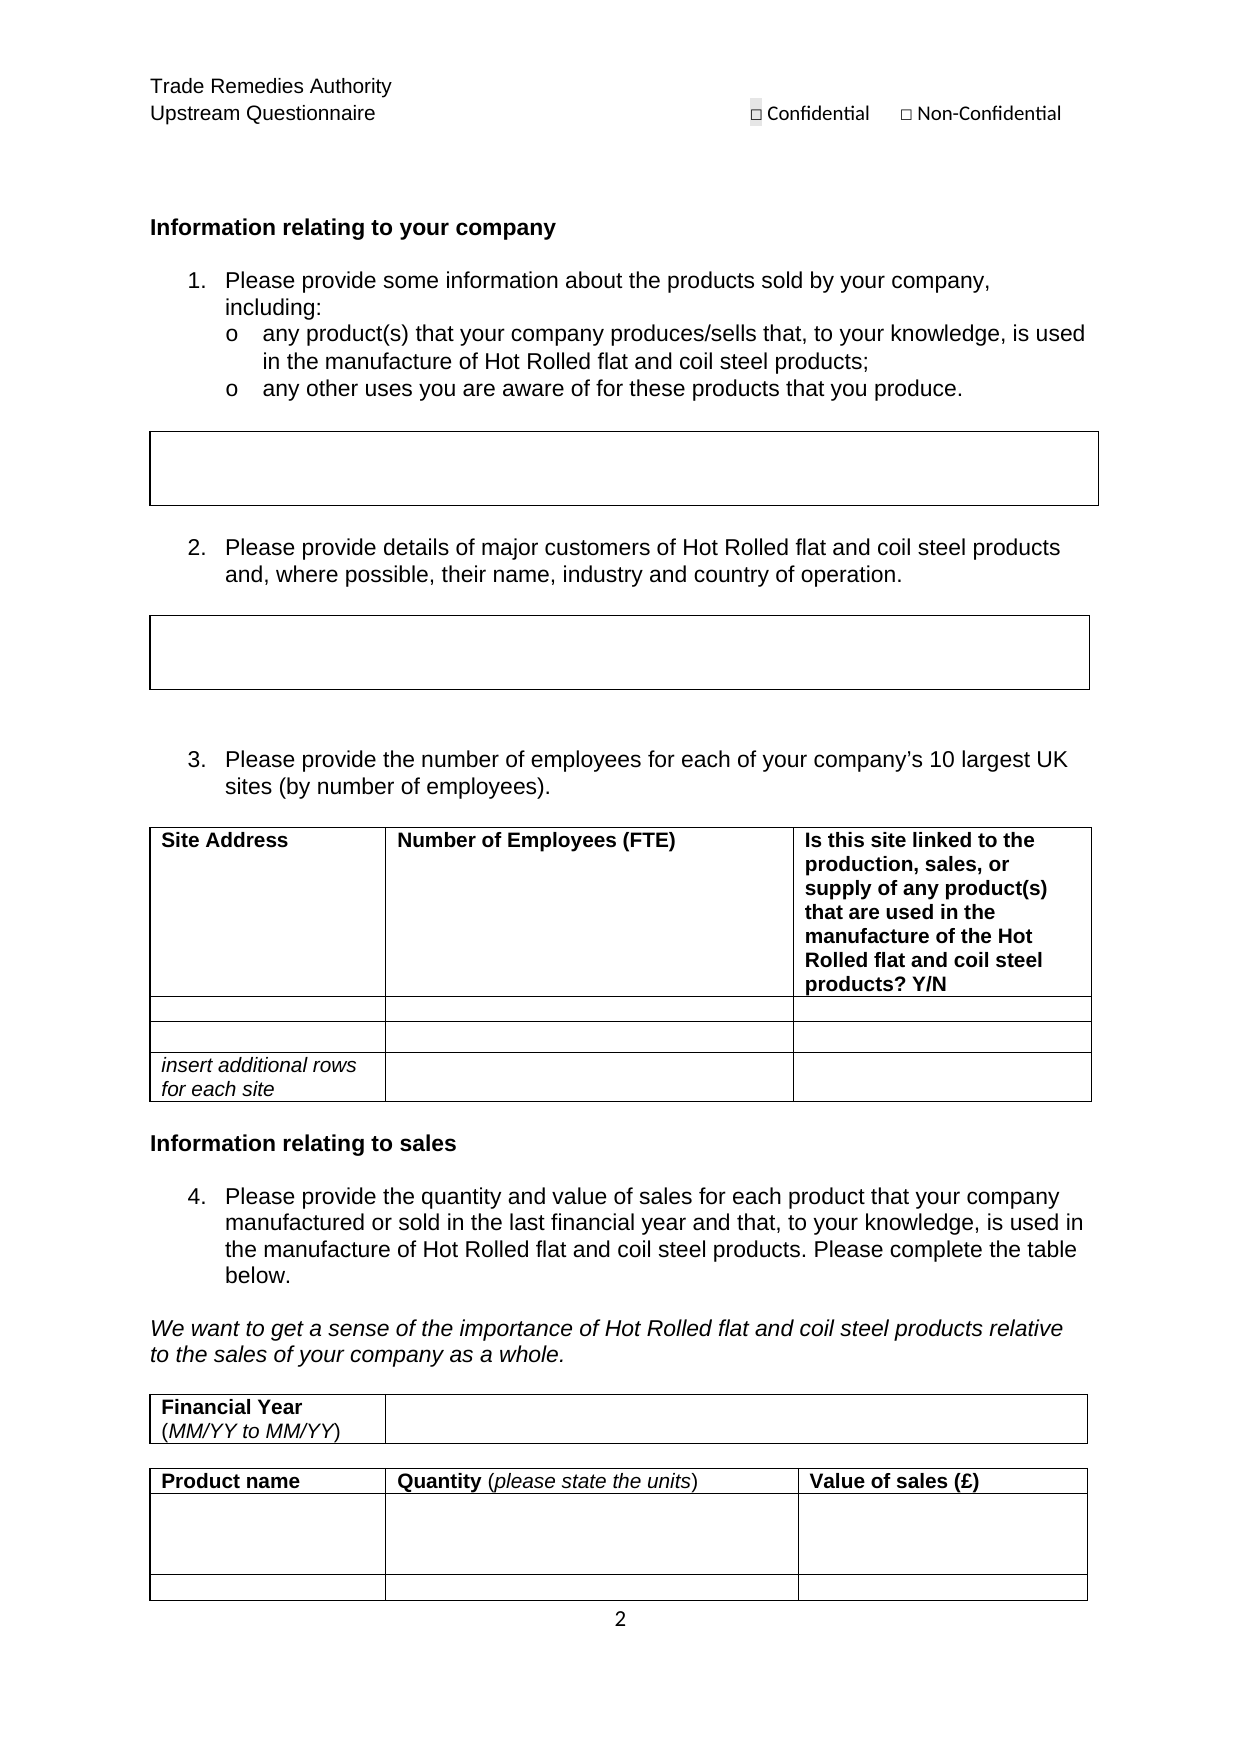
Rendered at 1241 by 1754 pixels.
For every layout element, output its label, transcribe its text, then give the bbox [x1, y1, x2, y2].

list Please provide the number of employees for each of your company’s 10 largest UK sites (by number of employees). [187, 746, 1090, 799]
list Please provide details of major customers of Hot Rolled flat and coil steel products and, where possible, their name, industry and country of operation. [187, 534, 1090, 587]
text Information relating to your company [150, 214, 1090, 241]
text Information relating to sales [150, 1130, 1090, 1157]
table_cell [150, 1444, 1087, 1468]
table_header Is this site linked to the production, sales, or supply of any product(s) that are used in the manufacture of the Hot Rolled flat and coil steel products? Y/N [794, 828, 1091, 996]
table_header Number of Employees (FTE) [386, 828, 793, 996]
table_cell [151, 1575, 385, 1600]
table_cell Value of sales (£) [799, 1469, 1087, 1493]
table_cell [151, 997, 385, 1021]
text We want to get a sense of the importance of Hot Rolled flat and coil steel products relative to the sales of your company as a whole. [150, 1315, 1090, 1367]
table_cell [151, 1494, 385, 1573]
table_cell [386, 1022, 793, 1052]
table_header Site Address [151, 828, 385, 996]
table_cell [386, 997, 793, 1021]
table_header [151, 616, 1089, 689]
table_cell insert additional rows for each site [151, 1053, 385, 1101]
list Please provide the quantity and value of sales for each product that your company manufactured or sold in the last financial year and that, to your knowledge, is used in the manufacture of Hot Rolled flat and coil steel products. Please complete the table below. [187, 1183, 1090, 1288]
table_cell [386, 1575, 798, 1600]
table_cell Quantity (please state the units) [386, 1469, 798, 1493]
table_cell [386, 1053, 793, 1101]
table_header [386, 1395, 1087, 1443]
list Please provide some information about the products sold by your company, including: [187, 267, 1090, 320]
table_cell [151, 1022, 385, 1052]
table_cell [799, 1494, 1087, 1573]
table_header Financial Year (MM/YY to MM/YY) [151, 1395, 385, 1443]
table_header [151, 432, 1098, 505]
table_cell [794, 997, 1091, 1021]
table_cell [799, 1575, 1087, 1600]
table_cell [794, 1053, 1091, 1101]
list any other uses you are aware of for these products that you produce. [225, 374, 1090, 403]
table_cell Product name [151, 1469, 385, 1493]
table_cell [794, 1022, 1091, 1052]
table_cell [386, 1494, 798, 1573]
list any product(s) that your company produces/sells that, to your knowledge, is used in the manufacture of Hot Rolled flat and coil steel products; [225, 320, 1090, 374]
